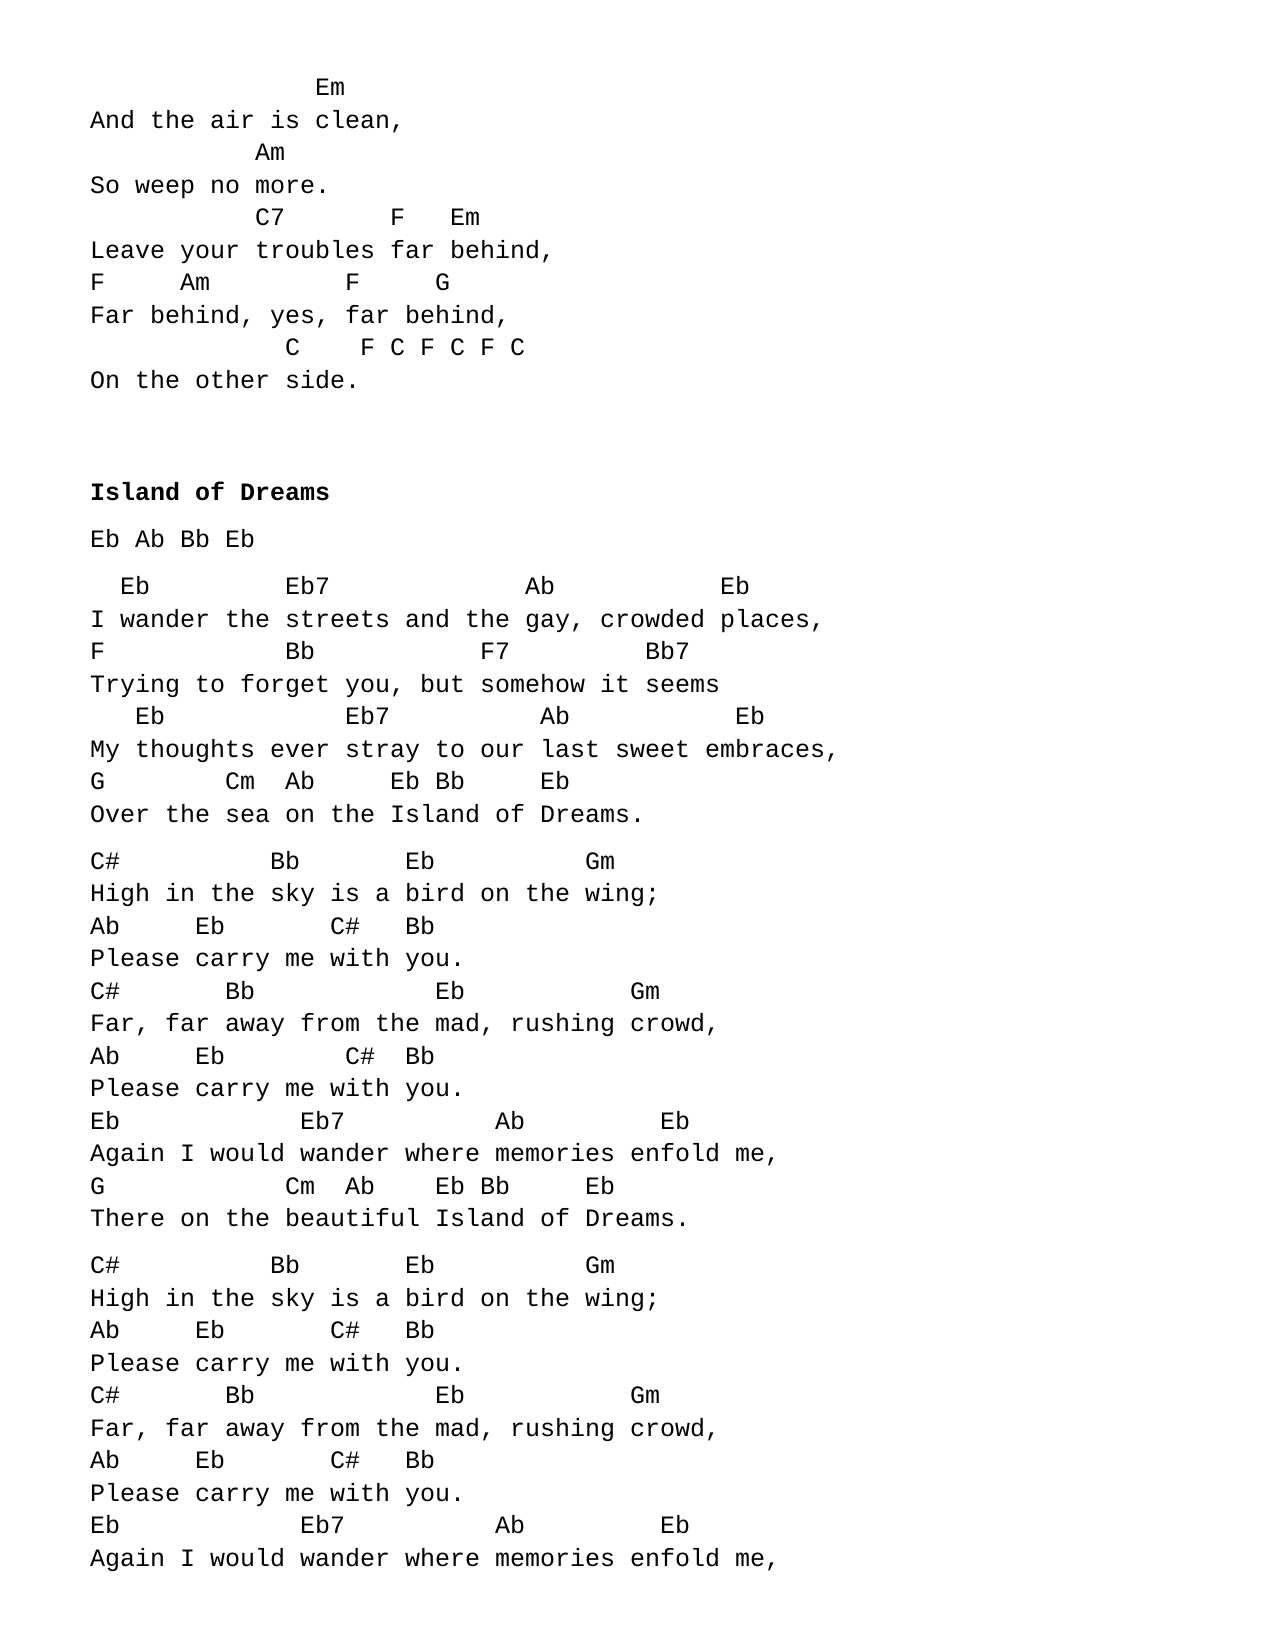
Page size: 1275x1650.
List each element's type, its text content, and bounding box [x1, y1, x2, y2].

text C# Bb Eb Gm High in the sky is a bird on the wing; Ab Eb C# Bb Please carry me with you. C# Bb Eb Gm Far, far away from the mad, rushing crowd, Ab Eb C# Bb Please carry me with you. Eb Eb7 Ab Eb Again I would wander where memories enfold me, G Cm Ab Eb Bb Eb There on the beautiful Island of Dreams. [90, 848, 1185, 1234]
text Eb Eb7 Ab Eb I wander the streets and the gay, crowded places, F Bb F7 Bb7 Trying to forget you, but somehow it seems Eb Eb7 Ab Eb My thoughts ever stray to our last sweet embraces, G Cm Ab Eb Bb Eb Over the sea on the Island of Dreams. [90, 574, 1185, 829]
text Eb Ab Bb Eb [90, 527, 1185, 555]
text Island of Dreams [90, 479, 1185, 508]
text Em And the air is clean, Am So weep no more. C7 F Em Leave your troubles far behind, F Am F G Far behind, yes, far behind, C F C F C F C On the other side. [90, 75, 1185, 461]
text C# Bb Eb Gm High in the sky is a bird on the wing; Ab Eb C# Bb Please carry me with you. C# Bb Eb Gm Far, far away from the mad, rushing crowd, Ab Eb C# Bb Please carry me with you. Eb Eb7 Ab Eb Again I would wander where memories enfold me, [90, 1253, 1185, 1574]
